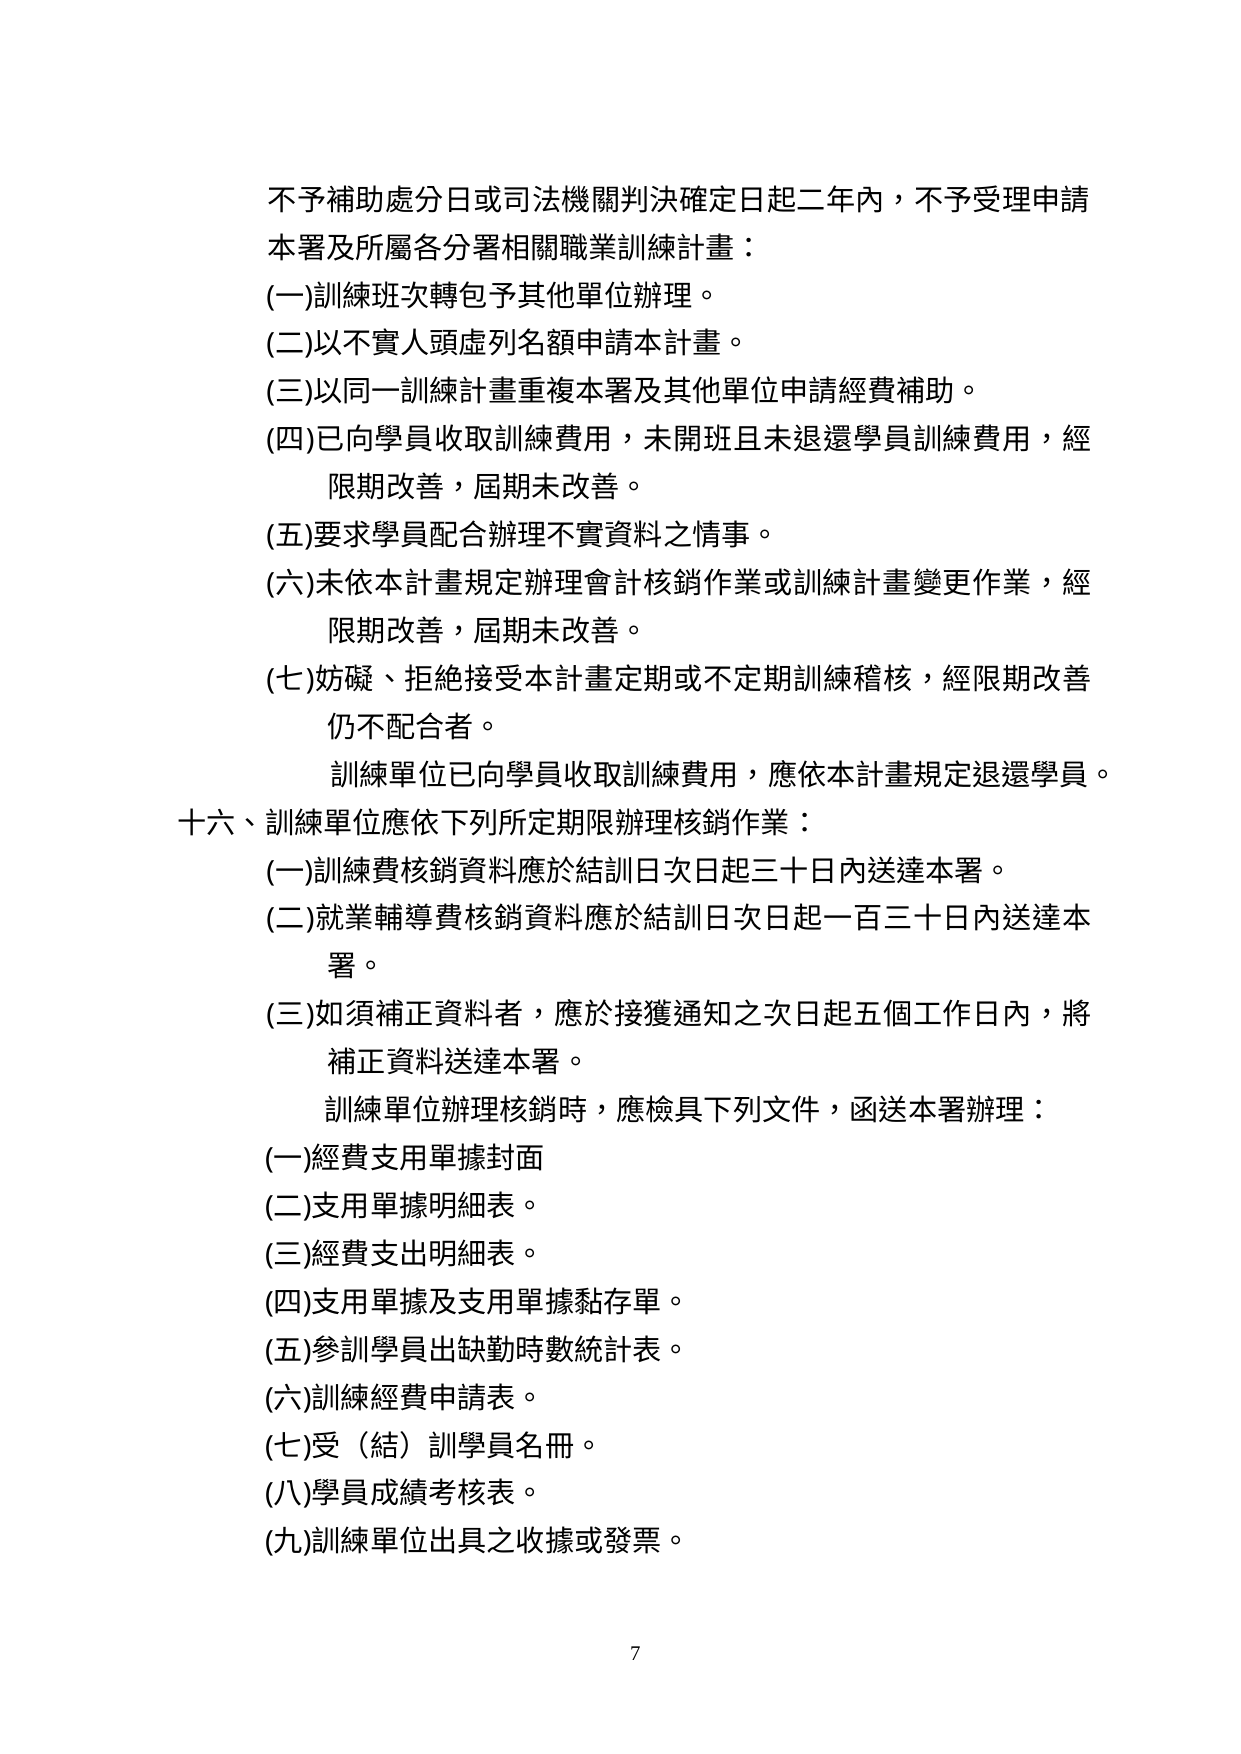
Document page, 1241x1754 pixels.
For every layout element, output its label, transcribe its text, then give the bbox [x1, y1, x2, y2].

text 不予補助處分日或司法機關判決確定日起二年內，不予受理申請本署及所屬各分署相關職業訓練計畫： [177, 172, 1092, 268]
text (八)學員成績考核表。 [265, 1466, 1092, 1513]
text 十六、訓練單位應依下列所定期限辦理核銷作業： [177, 795, 1092, 843]
text (六)訓練經費申請表。 [265, 1370, 1092, 1418]
text (九)訓練單位出具之收據或發票。 [265, 1513, 1092, 1561]
text (四)支用單據及支用單據黏存單。 [265, 1274, 1092, 1322]
text (六)未依本計畫規定辦理會計核銷作業或訓練計畫變更作業，經限期改善，屆期未改善。 [266, 555, 1092, 651]
text 訓練單位辦理核銷時，應檢具下列文件，函送本署辦理： [236, 1082, 1092, 1130]
text (二)就業輔導費核銷資料應於結訓日次日起一百三十日內送達本署。 [266, 891, 1092, 986]
text (五)參訓學員出缺勤時數統計表。 [265, 1322, 1092, 1370]
text (一)訓練費核銷資料應於結訓日次日起三十日內送達本署。 [266, 843, 1092, 891]
text (三)如須補正資料者，應於接獲通知之次日起五個工作日內，將補正資料送達本署。 [266, 986, 1092, 1082]
text 訓練單位已向學員收取訓練費用，應依本計畫規定退還學員。 [236, 747, 1092, 795]
text (三)經費支出明細表。 [265, 1226, 1092, 1274]
text (七)妨礙、拒絶接受本計畫定期或不定期訓練稽核，經限期改善仍不配合者。 [266, 651, 1092, 747]
text (四)已向學員收取訓練費用，未開班且未退還學員訓練費用，經限期改善，屆期未改善。 [266, 411, 1092, 507]
text (二)以不實人頭虛列名額申請本計畫。 [266, 316, 1092, 363]
text (二)支用單據明細表。 [265, 1178, 1092, 1226]
text (三)以同一訓練計畫重複本署及其他單位申請經費補助。 [266, 363, 1092, 411]
text (七)受（結）訓學員名冊。 [265, 1418, 1092, 1466]
text (一)訓練班次轉包予其他單位辦理。 [266, 268, 1092, 316]
text (五)要求學員配合辦理不實資料之情事。 [266, 507, 1092, 555]
text (一)經費支用單據封面 [265, 1130, 1092, 1178]
